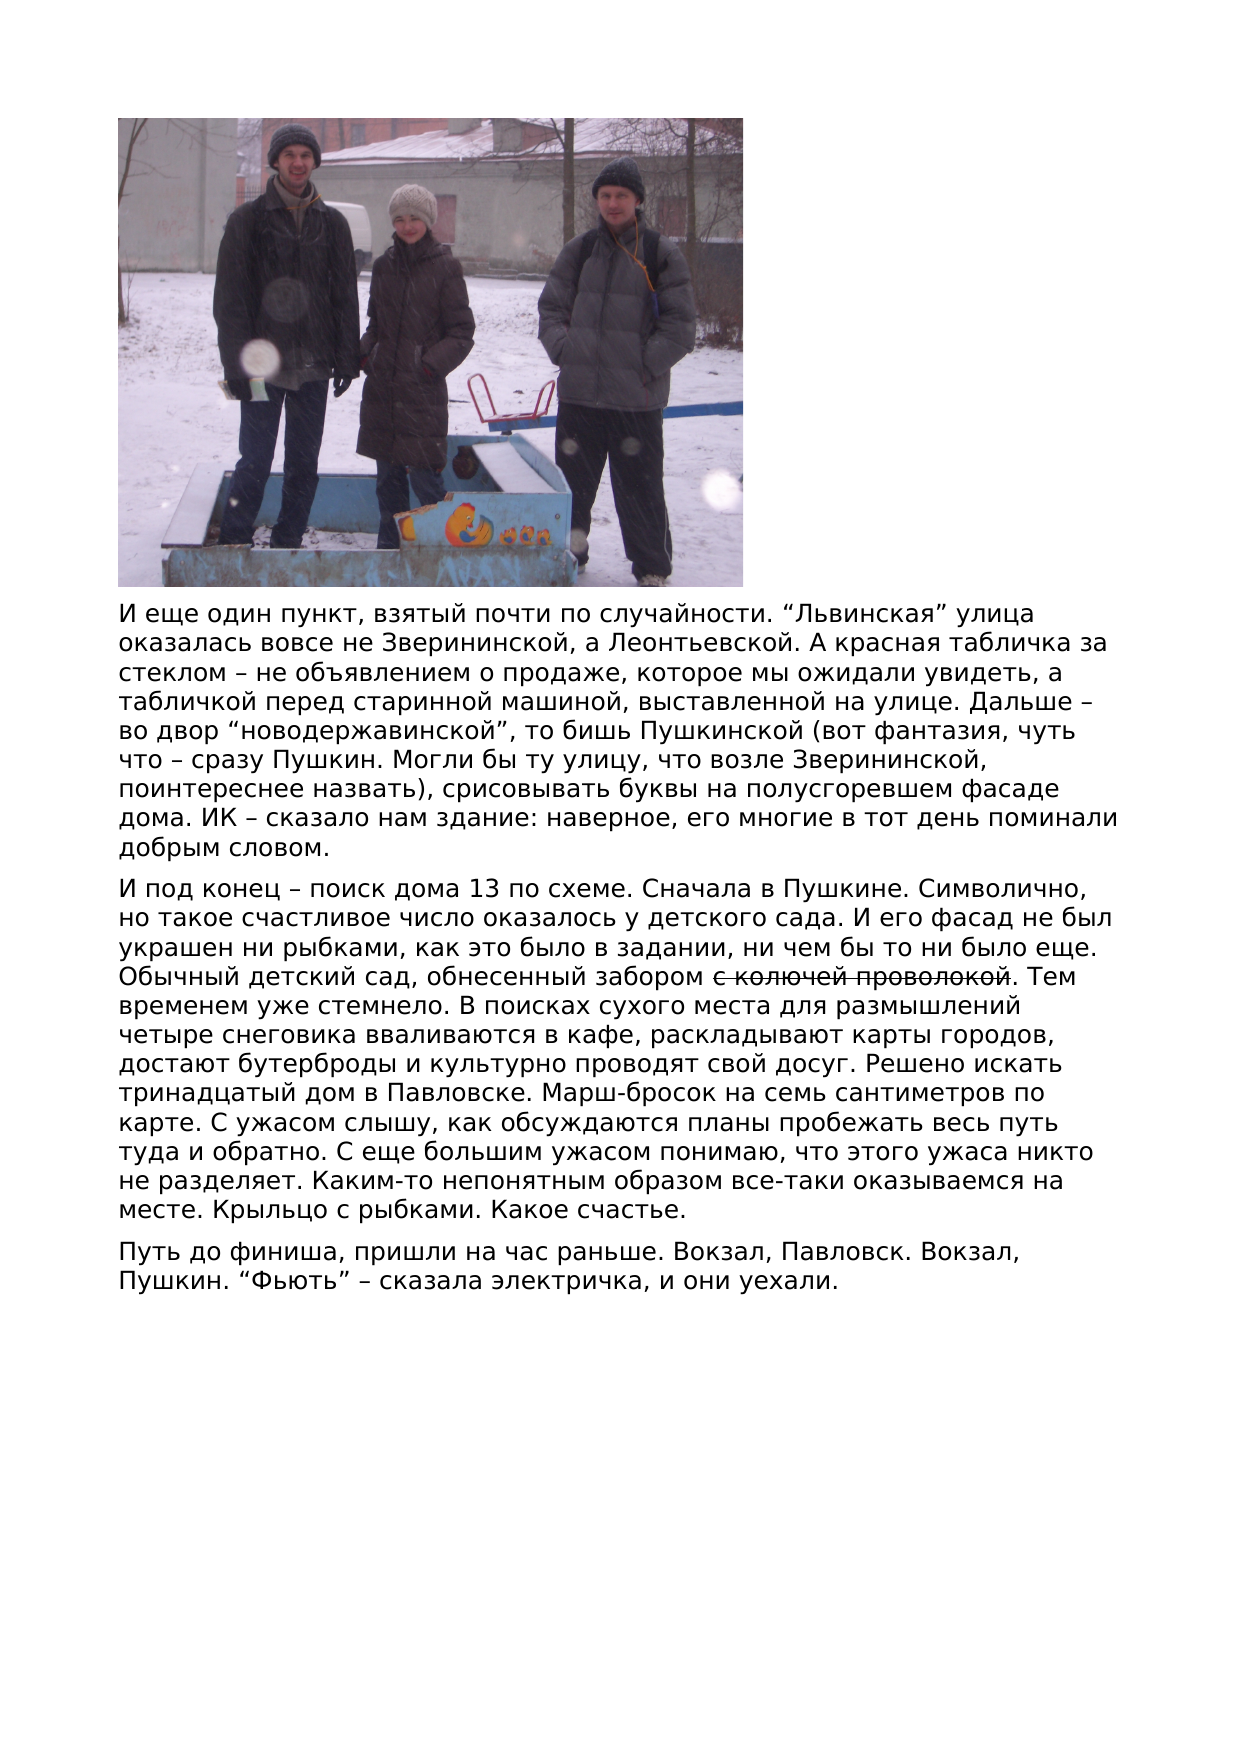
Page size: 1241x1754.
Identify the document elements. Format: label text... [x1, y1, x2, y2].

text И еще один пункт, взятый почти по случайности. “Львинская” улица оказалась вовсе не Зверининской, а Леонтьевской. А красная табличка за стеклом – не объявлением о продаже, которое мы ожидали увидеть, а табличкой перед старинной машиной, выставленной на улице. Дальше – во двор “новодержавинской”, то бишь Пушкинской (вот фантазия, чуть что – сразу Пушкин. Могли бы ту улицу, что возле Зверининской, поинтереснее назвать), срисовывать буквы на полусгоревшем фасаде дома. ИК – сказало нам здание: наверное, его многие в тот день поминали добрым словом. [118, 599, 1122, 862]
text Путь до финиша, пришли на час раньше. Вокзал, Павловск. Вокзал, Пушкин. “Фьють” – сказала электричка, и они уехали. [118, 1237, 1122, 1295]
picture [118, 118, 744, 587]
text И под конец – поиск дома 13 по схеме. Сначала в Пушкине. Символично, но такое счастливое число оказалось у детского сада. И его фасад не был украшен ни рыбками, как это было в задании, ни чем бы то ни было еще. Обычный детский сад, обнесенный забором с колючей проволокой. Тем временем уже стемнело. В поисках сухого места для размышлений четыре снеговика вваливаются в кафе, раскладывают карты городов, достают бутерброды и культурно проводят свой досуг. Решено искать тринадцатый дом в Павловске. Марш-бросок на семь сантиметров по карте. С ужасом слышу, как обсуждаются планы пробежать весь путь туда и обратно. С еще большим ужасом понимаю, что этого ужаса никто не разделяет. Каким-то непонятным образом все-таки оказываемся на месте. Крыльцо с рыбками. Какое счастье. [118, 874, 1122, 1224]
